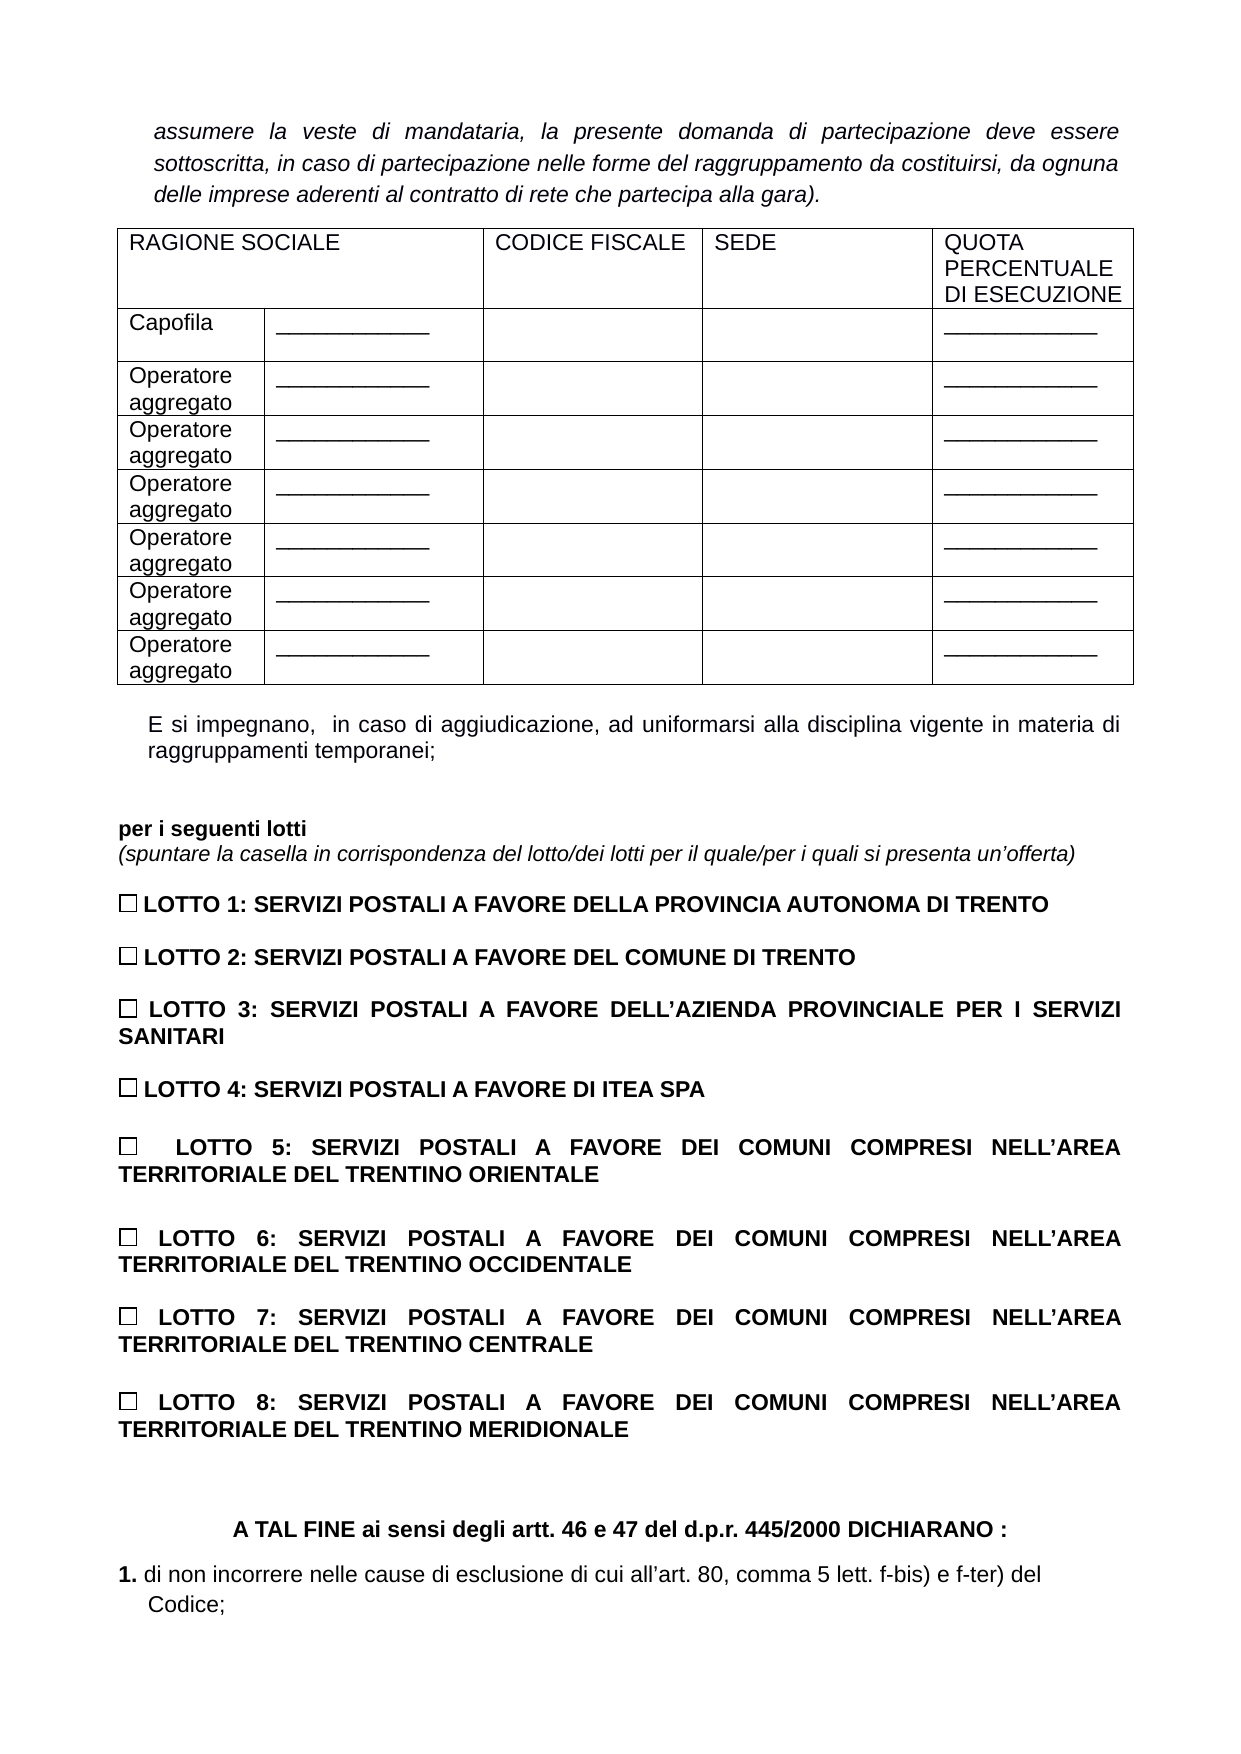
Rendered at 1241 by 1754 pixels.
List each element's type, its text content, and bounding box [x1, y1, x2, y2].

table_cell Operatore aggregato [118, 416, 264, 469]
text (spuntare la casella in corrispondenza del lotto/dei lotti per il quale/per i quali si presenta un’offerta) [118, 841, 1122, 866]
list lotto 1: SERVIZI POSTALI A FAVORE DELLA PROVINCIA AUTONOMA DI TRENTO [118, 891, 1122, 917]
list lotto 7: SERVIZI POSTALI A FAVORE DEI COMUNI COMPRESI NELL’AREA TERRITORIALE DEL TRENTINO CENTRALE [118, 1304, 1122, 1357]
table_cell Operatore aggregato [118, 631, 264, 684]
list lotto 3: SERVIZI POSTALI A FAVORE DELL’AZIENDA PROVINCIALE PER I SERVIZI SANITARI [118, 996, 1122, 1049]
table_cell ____________ [265, 631, 483, 684]
text 1. di non incorrere nelle cause di esclusione di cui all’art. 80, comma 5 lett. f-bis) e f-ter) del Codice; [118, 1561, 1122, 1617]
table_cell [484, 577, 702, 630]
table_cell ____________ [265, 524, 483, 576]
table_cell ____________ [933, 524, 1133, 576]
table_cell ____________ [933, 309, 1133, 361]
table_cell ____________ [265, 416, 483, 469]
list lotto 2: sERVIZI POSTALI A FAVORE DEL COMUNE DI TRENTO [118, 944, 1122, 970]
list lotto 6: SeRVIZI POSTALI A FAVORE DEI COMUNI COMPRESI NELL’AREA TERRITORIALE DEL TRENTINO OCCIDENTALE [118, 1225, 1122, 1278]
table_header Quota percentuale di esecuzione [933, 229, 1133, 307]
text assumere la veste di mandataria, la presente domanda di partecipazione deve essere sottoscritta, in caso di partecipazione nelle forme del raggruppamento da costituirsi, da ognuna delle imprese aderenti al contratto di rete che partecipa alla gara). [153, 118, 1122, 208]
table_cell ____________ [265, 577, 483, 630]
table_cell ____________ [265, 362, 483, 415]
table_cell [484, 309, 702, 361]
table_header sede [703, 229, 932, 307]
table_cell ____________ [933, 631, 1133, 684]
table_cell [703, 524, 932, 576]
table_cell [484, 524, 702, 576]
list lotto 8: SerVIZI POSTALI A FAVORE DEI COMUNI COMPRESI NELL’AREA TERRITORIALE DEL TRENTINO MERIDIONALe [118, 1389, 1122, 1442]
table_cell [703, 631, 932, 684]
table_cell Operatore aggregato [118, 577, 264, 630]
table_cell ____________ [933, 362, 1133, 415]
table_cell [703, 362, 932, 415]
table_cell Operatore aggregato [118, 470, 264, 522]
table_cell ____________ [933, 577, 1133, 630]
table_cell ____________ [933, 416, 1133, 469]
table_cell [703, 470, 932, 522]
table_cell [703, 416, 932, 469]
list lotto 5: SERVIZI POSTALI A FAVORE DEI COMUNI COMPRESI NELL’AREA TERRITORIALE DEL TRENTINO ORIENTALE [118, 1134, 1122, 1187]
table_cell Capofila [118, 309, 264, 361]
table_cell Operatore aggregato [118, 524, 264, 576]
table_cell ____________ [265, 470, 483, 522]
table_cell ____________ [933, 470, 1133, 522]
table_header ragione sociale [118, 229, 483, 307]
text per i seguenti lotti [118, 815, 1122, 841]
subtitle A TAL FINE ai sensi degli artt. 46 e 47 del d.p.r. 445/2000 DICHIARANO : [118, 1516, 1122, 1542]
text E si impegnano, in caso di aggiudicazione, ad uniformarsi alla disciplina vigente in materia di raggruppamenti temporanei; [148, 711, 1122, 764]
table_cell [484, 362, 702, 415]
table_cell [484, 416, 702, 469]
list lotto 4: SERVIZI POSTALI A FAVORE DI ITEA SPA [118, 1076, 1122, 1102]
table_header codice fiscale [484, 229, 702, 307]
table_cell ____________ [265, 309, 483, 361]
table_cell [484, 470, 702, 522]
table_cell Operatore aggregato [118, 362, 264, 415]
table_cell [703, 309, 932, 361]
table_cell [703, 577, 932, 630]
table_cell [484, 631, 702, 684]
